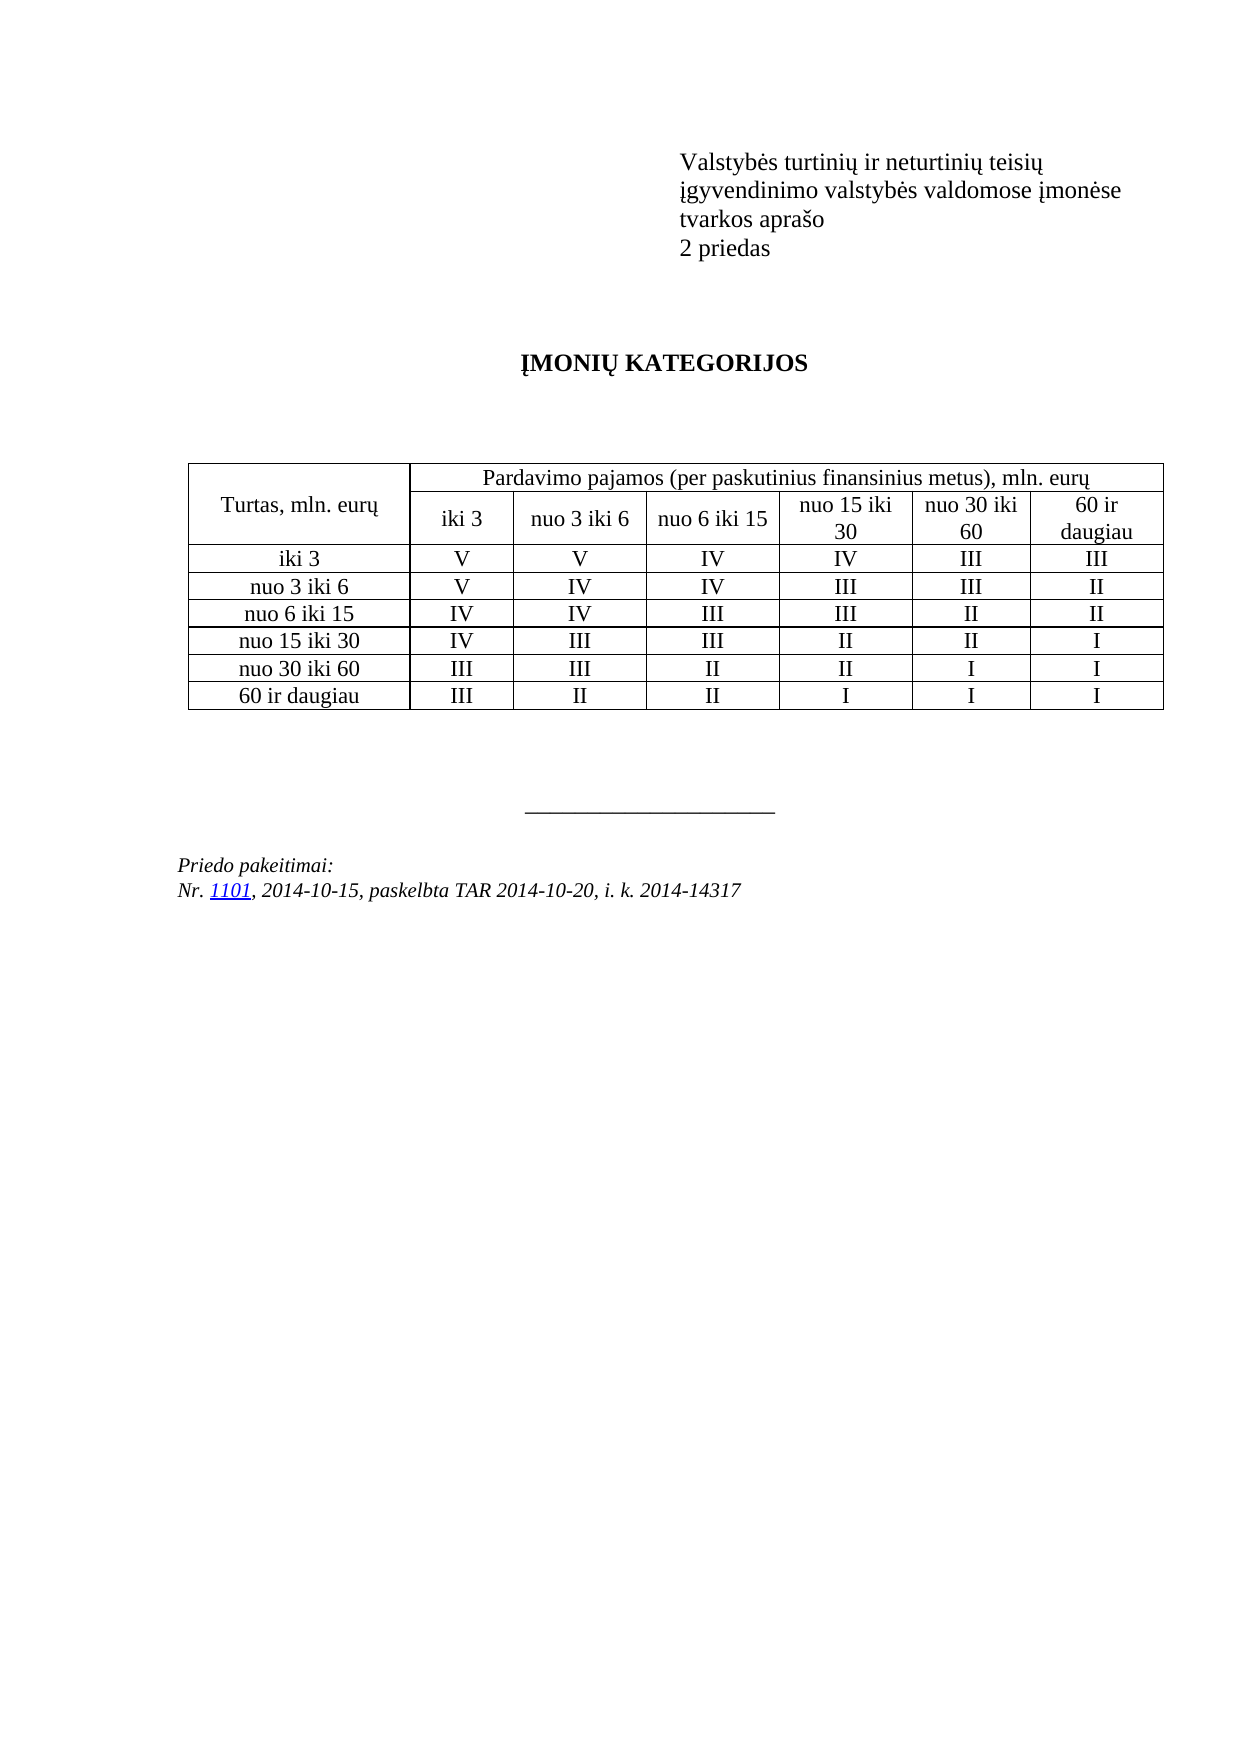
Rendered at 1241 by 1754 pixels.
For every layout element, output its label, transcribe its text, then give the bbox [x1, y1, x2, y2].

table_cell IV [647, 545, 779, 572]
table_header Turtas, mln. eurų [189, 464, 409, 544]
table_cell III [514, 655, 646, 681]
table_cell III [411, 682, 513, 709]
table_cell 60 ir daugiau [189, 682, 409, 709]
text Nr. 1101, 2014-10-15, paskelbta TAR 2014-10-20, i. k. 2014-14317 [177, 877, 1122, 902]
table_cell I [1031, 628, 1163, 654]
table_cell nuo 30 iki 60 [913, 492, 1030, 544]
table_cell II [647, 682, 779, 709]
table_cell III [514, 628, 646, 654]
table_cell II [780, 628, 912, 654]
table_cell I [913, 682, 1030, 709]
table_cell III [913, 545, 1030, 572]
table_cell nuo 6 iki 15 [647, 492, 779, 544]
table_cell II [913, 600, 1030, 626]
table_cell 60 ir daugiau [1031, 492, 1163, 544]
table_cell III [411, 655, 513, 681]
text Valstybės turtinių ir neturtinių teisių įgyvendinimo valstybės valdomose įmonėse tvarkos aprašo 2 priedas [679, 147, 1122, 262]
table_cell III [780, 600, 912, 626]
table_cell II [514, 682, 646, 709]
text –––––––––––––––––––– [177, 796, 1122, 825]
table_cell iki 3 [411, 492, 513, 544]
text Priedo pakeitimai: [177, 853, 1122, 877]
table_cell I [1031, 682, 1163, 709]
table_cell V [411, 545, 513, 572]
table_cell IV [647, 573, 779, 599]
table_cell III [1031, 545, 1163, 572]
table_cell III [647, 600, 779, 626]
table_cell nuo 6 iki 15 [189, 600, 409, 626]
table_cell V [411, 573, 513, 599]
table_header Pardavimo pajamos (per paskutinius finansinius metus), mln. eurų [411, 464, 1163, 491]
table_cell IV [514, 600, 646, 626]
table_cell IV [780, 545, 912, 572]
table_cell III [647, 628, 779, 654]
table_cell nuo 15 iki 30 [189, 628, 409, 654]
table_cell IV [411, 628, 513, 654]
table_cell IV [514, 573, 646, 599]
table_cell II [1031, 600, 1163, 626]
table_cell iki 3 [189, 545, 409, 572]
table_cell I [913, 655, 1030, 681]
table_cell IV [411, 600, 513, 626]
table_cell I [780, 682, 912, 709]
table_cell II [780, 655, 912, 681]
table_cell nuo 30 iki 60 [189, 655, 409, 681]
table_cell III [780, 573, 912, 599]
table_cell nuo 15 iki 30 [780, 492, 912, 544]
text ĮMONIŲ KATEGORIJOS [177, 348, 1151, 377]
table_cell I [1031, 655, 1163, 681]
table_cell nuo 3 iki 6 [514, 492, 646, 544]
table_cell II [1031, 573, 1163, 599]
table_cell III [913, 573, 1030, 599]
table_cell II [647, 655, 779, 681]
table_cell V [514, 545, 646, 572]
table_cell II [913, 628, 1030, 654]
table_cell nuo 3 iki 6 [189, 573, 409, 599]
